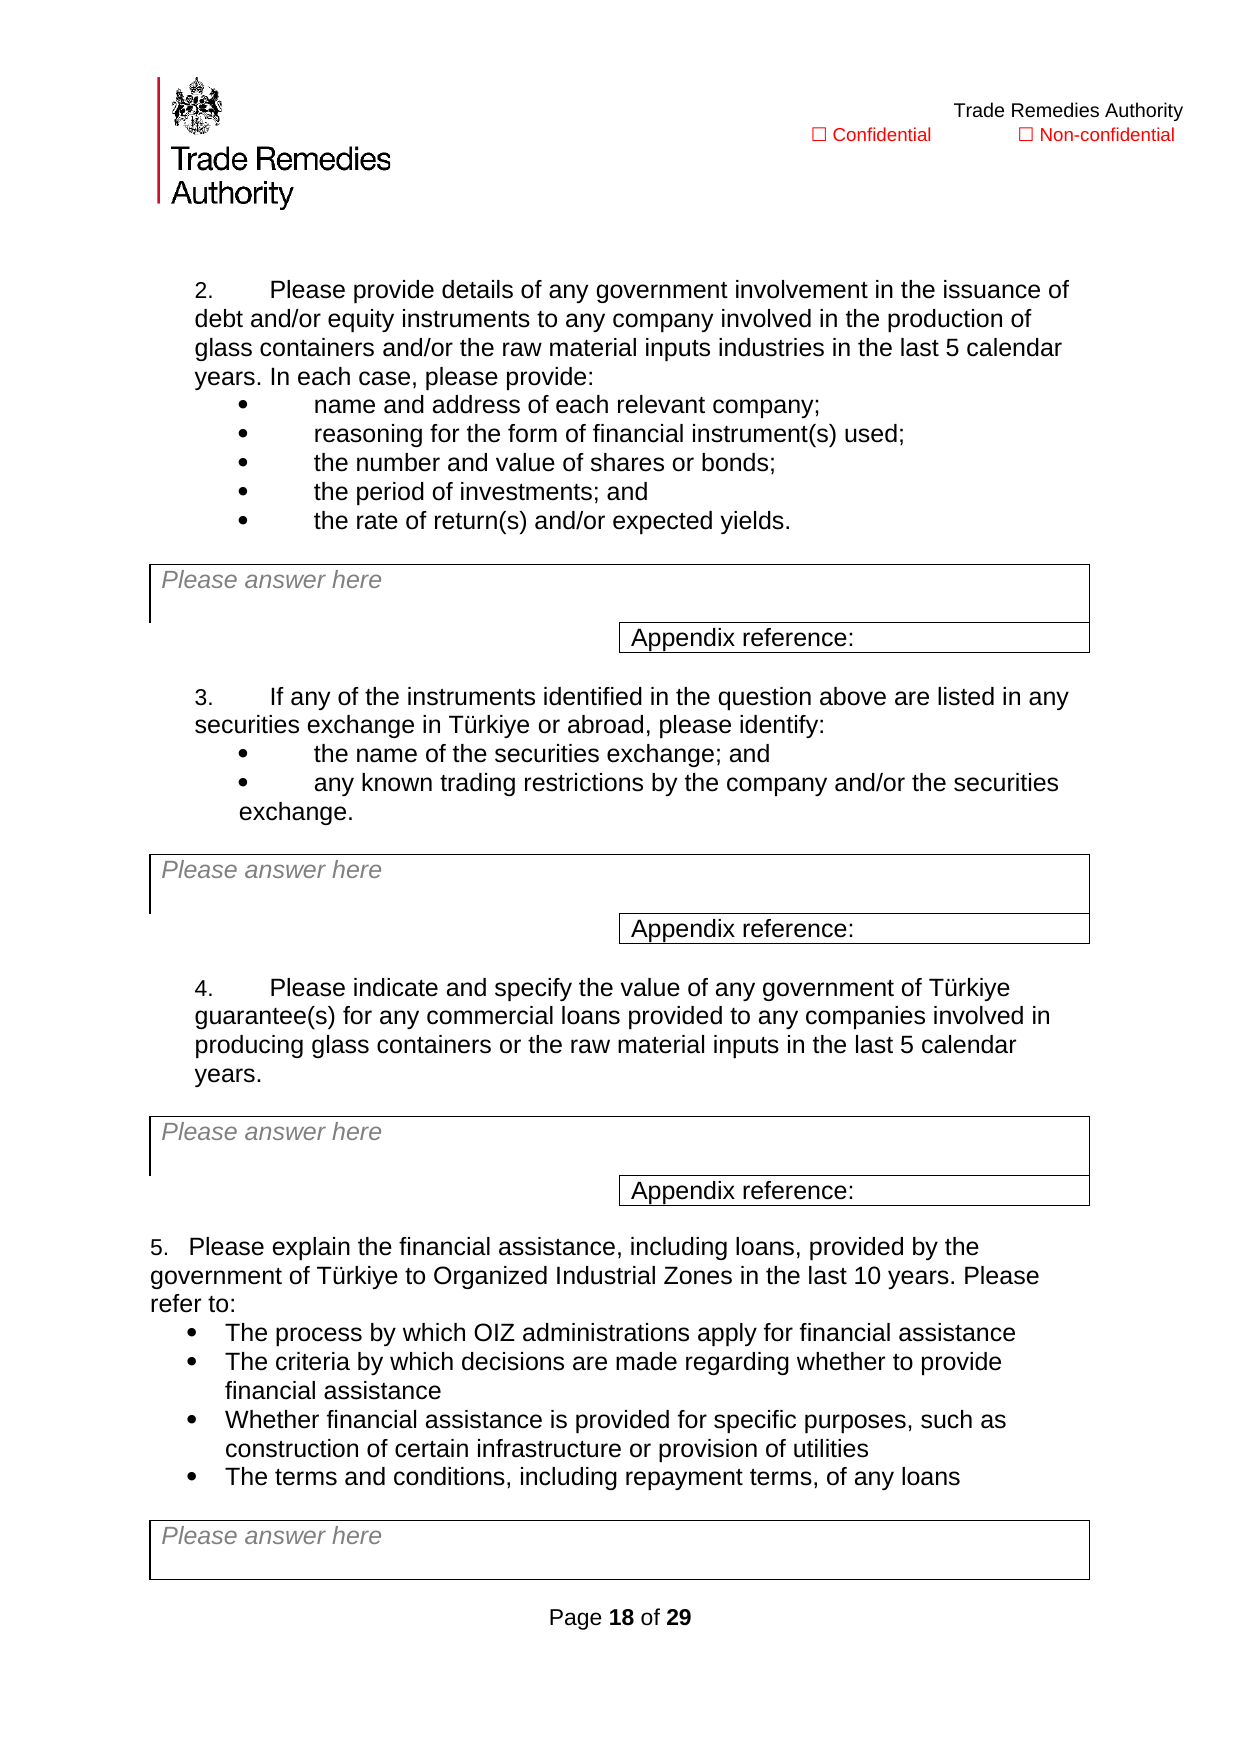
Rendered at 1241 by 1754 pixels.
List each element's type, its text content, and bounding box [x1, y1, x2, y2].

list Whether financial assistance is provided for specific purposes, such as construction of certain infrastructure or provision of utilities [187, 1405, 1090, 1462]
table_cell Appendix reference: [620, 623, 1089, 652]
text 5. Please explain the financial assistance, including loans, provided by the government of Türkiye to Organized Industrial Zones in the last 10 years. Please refer to: [150, 1232, 1090, 1318]
list Please indicate and specify the value of any government of Türkiye guarantee(s) for any commercial loans provided to any companies involved in producing glass containers or the raw material inputs in the last 5 calendar years. [194, 972, 1090, 1087]
table_cell [150, 1176, 619, 1204]
table_header Please answer here [151, 565, 1089, 622]
list the name of the securities exchange; and [239, 739, 1090, 768]
table_header Please answer here [151, 1117, 1089, 1175]
table_cell Appendix reference: [620, 1176, 1089, 1204]
list The process by which OIZ administrations apply for financial assistance [187, 1318, 1090, 1347]
table_header Please answer here [151, 855, 1089, 913]
list name and address of each relevant company; [239, 391, 1090, 419]
list If any of the instruments identified in the question above are listed in any securities exchange in Türkiye or abroad, please identify: [194, 682, 1090, 739]
list The criteria by which decisions are made regarding whether to provide financial assistance [187, 1347, 1090, 1405]
list the period of investments; and [239, 477, 1090, 506]
list Please provide details of any government involvement in the issuance of debt and/or equity instruments to any company involved in the production of glass containers and/or the raw material inputs industries in the last 5 calendar years. In each case, please provide: [194, 276, 1090, 391]
table_cell [150, 914, 619, 943]
list the number and value of shares or bonds; [239, 448, 1090, 477]
list The terms and conditions, including repayment terms, of any loans [187, 1462, 1090, 1491]
table_cell Appendix reference: [620, 914, 1089, 943]
list any known trading restrictions by the company and/or the securities exchange. [239, 768, 1090, 854]
table_cell [150, 623, 619, 652]
list reasoning for the form of financial instrument(s) used; [239, 419, 1090, 448]
table_header Please answer here [151, 1521, 1089, 1578]
list the rate of return(s) and/or expected yields. [239, 506, 1090, 535]
